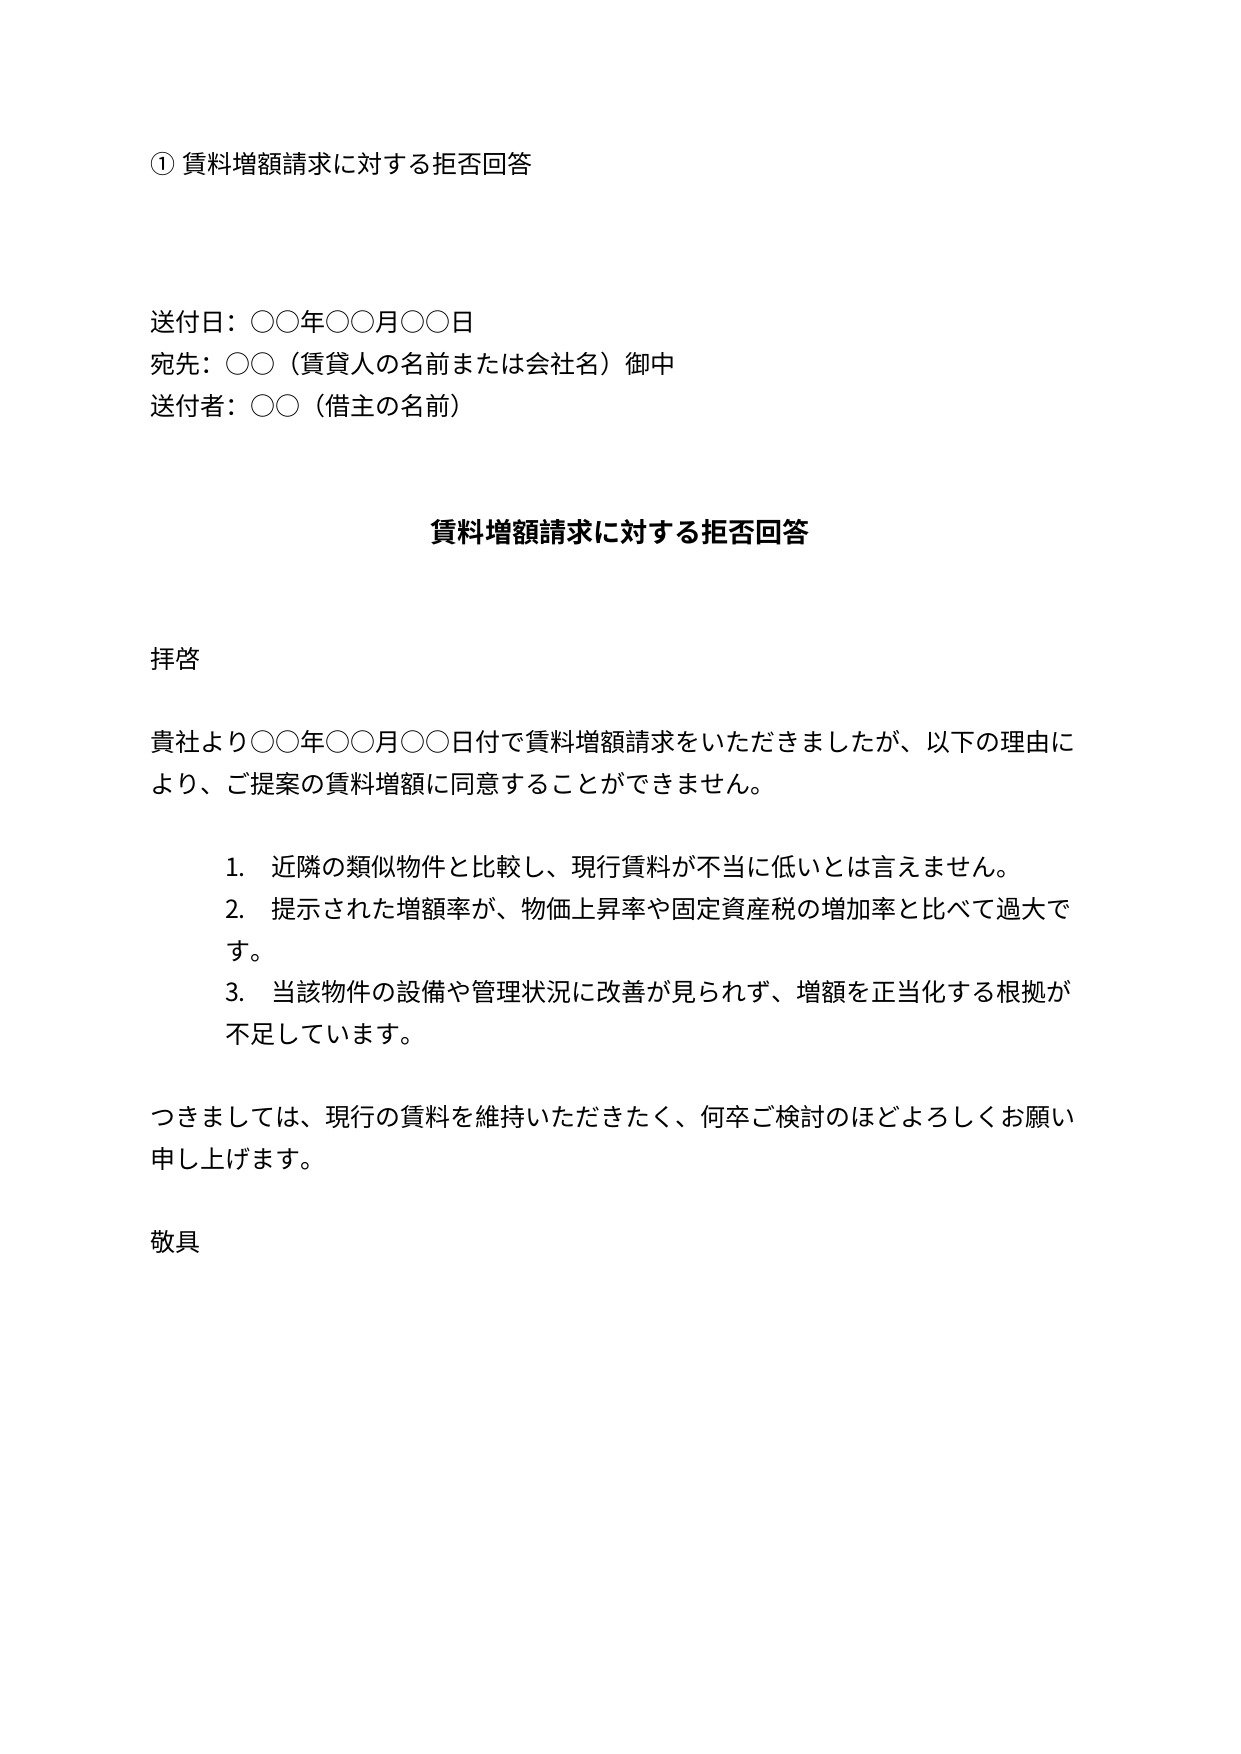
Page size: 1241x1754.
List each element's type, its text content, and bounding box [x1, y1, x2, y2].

text 2. 提示された増額率が、物価上昇率や固定資産税の増加率と比べて過大です。 [225, 889, 1090, 967]
text 送付日：○○年○○月○○日 [150, 303, 1090, 339]
text ① 賃料増額請求に対する拒否回答 [150, 150, 1090, 179]
text つきましては、現行の賃料を維持いただきたく、何卒ご検討のほどよろしくお願い申し上げます。 [150, 1098, 1090, 1176]
text 3. 当該物件の設備や管理状況に改善が見られず、増額を正当化する根拠が不足しています。 [225, 973, 1090, 1051]
text 敬具 [150, 1223, 1090, 1259]
text 宛先：○○（賃貸人の名前または会社名）御中 [150, 344, 1090, 381]
text 貴社より○○年○○月○○日付で賃料増額請求をいただきましたが、以下の理由により、ご提案の賃料増額に同意することができません。 [150, 723, 1090, 801]
text 拝啓 [150, 639, 1090, 676]
text 1. 近隣の類似物件と比較し、現行賃料が不当に低いとは言えません。 [225, 848, 1090, 884]
text 送付者：○○（借主の名前） [150, 386, 1090, 422]
text 賃料増額請求に対する拒否回答 [150, 511, 1090, 550]
